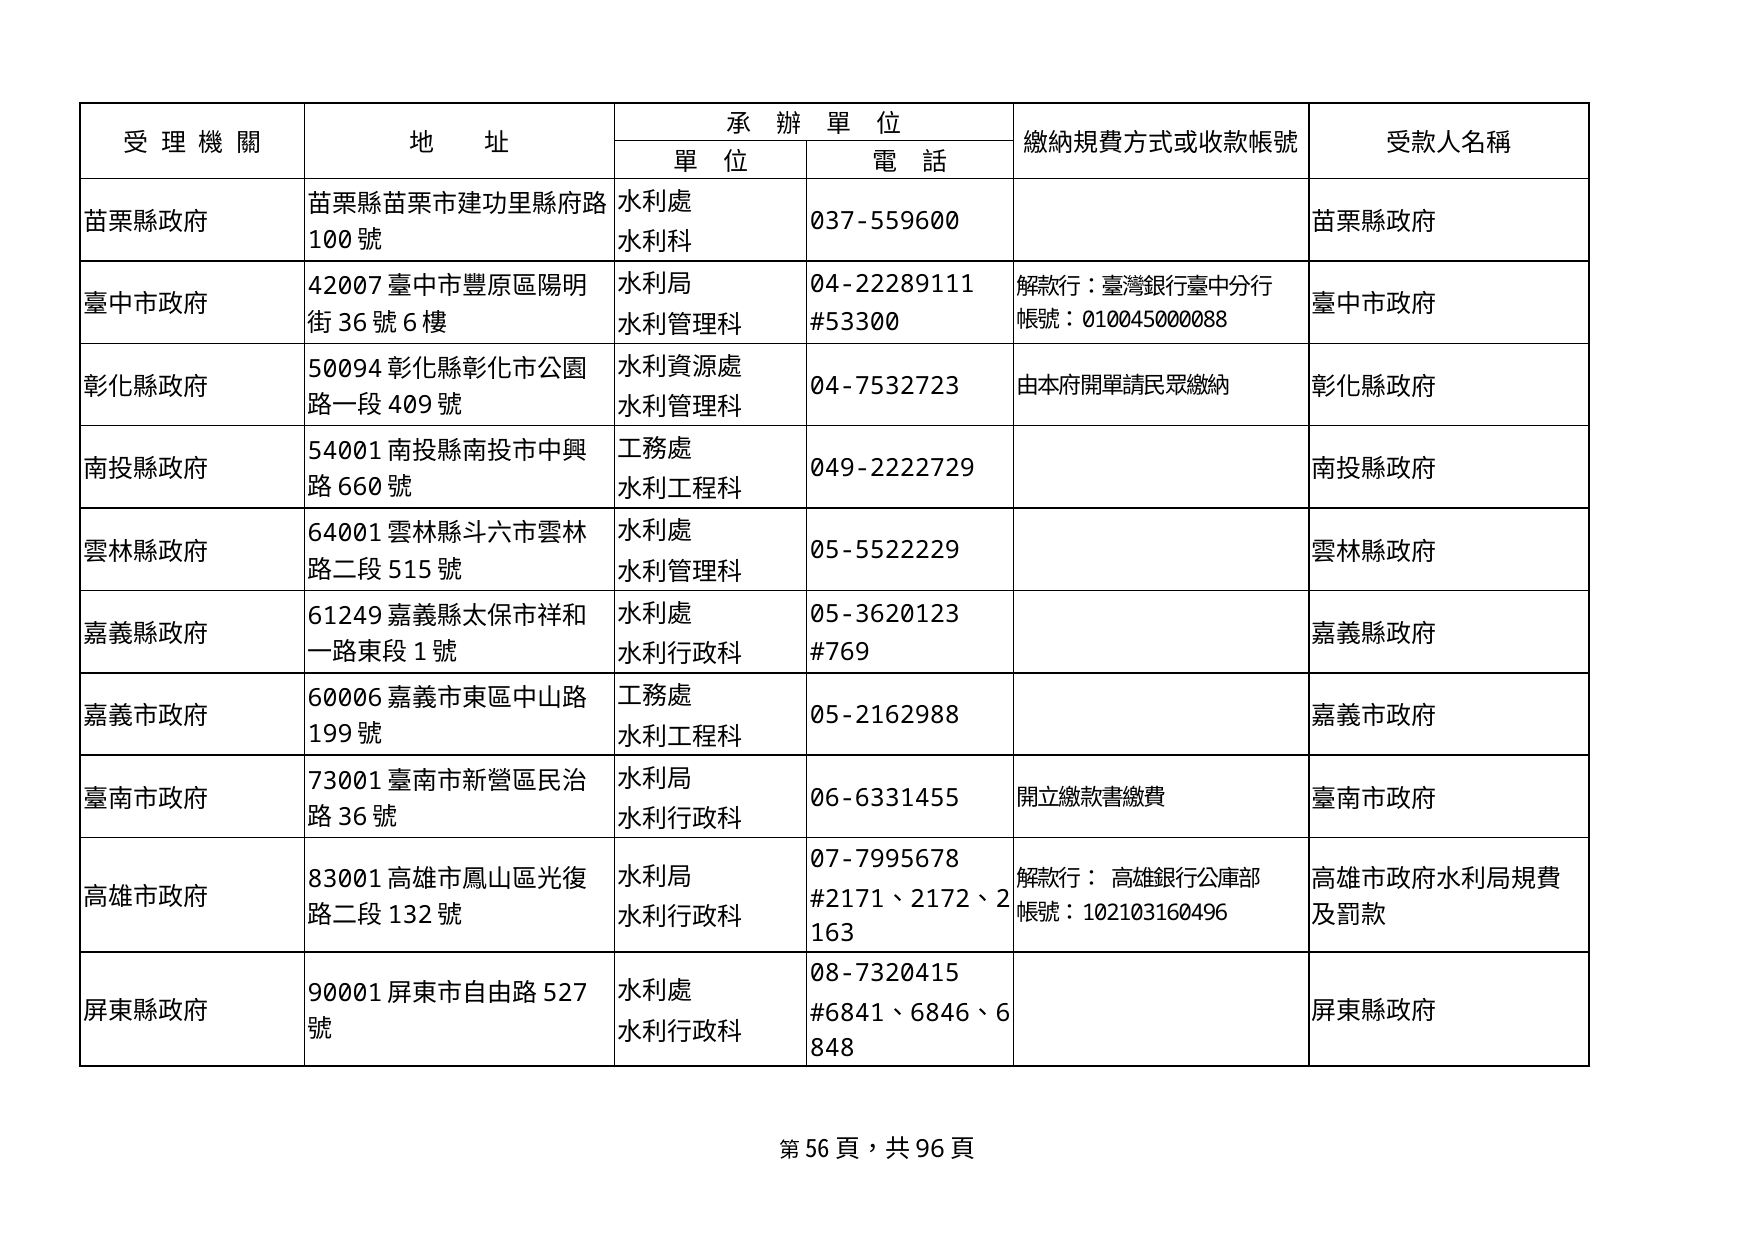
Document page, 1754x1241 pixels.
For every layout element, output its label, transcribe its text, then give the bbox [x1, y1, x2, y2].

table_cell 水利處 水利行政科 [615, 591, 806, 672]
table_cell 60006嘉義市東區中山路199號 [305, 674, 614, 754]
table_cell 08-7320415 #6841、6846、6848 [807, 953, 1013, 1065]
table_cell 解款行： 高雄銀行公庫部 帳號：102103160496 [1014, 838, 1308, 951]
table_cell 水利資源處 水利管理科 [615, 344, 806, 425]
table_header 受款人名稱 [1310, 104, 1588, 178]
table_cell 苗栗縣苗栗市建功里縣府路100號 [305, 179, 614, 260]
table_header 承 辦 單 位 [615, 104, 1013, 140]
table_cell 嘉義縣政府 [1310, 591, 1588, 672]
table_cell 嘉義市政府 [81, 674, 304, 754]
table_cell 06-6331455 [807, 756, 1013, 837]
table_cell 水利局 水利管理科 [615, 262, 806, 342]
table_header 繳納規費方式或收款帳號 [1014, 104, 1308, 178]
table_cell 彰化縣政府 [1310, 344, 1588, 425]
table_cell 水利局 水利行政科 [615, 756, 806, 837]
table_cell 苗栗縣政府 [81, 179, 304, 260]
table_cell 水利局 水利行政科 [615, 838, 806, 951]
table_cell 解款行：臺灣銀行臺中分行 帳號：010045000088 [1014, 262, 1308, 342]
table_cell 單 位 [615, 141, 806, 178]
table_cell 90001屏東市自由路527號 [305, 953, 614, 1065]
table_cell 臺南市政府 [81, 756, 304, 837]
table_cell 臺中市政府 [81, 262, 304, 342]
table_cell 05-3620123 #769 [807, 591, 1013, 672]
table_cell 嘉義縣政府 [81, 591, 304, 672]
table_cell 屏東縣政府 [1310, 953, 1588, 1065]
table_cell 開立繳款書繳費 [1014, 756, 1308, 837]
table_cell 049-2222729 [807, 426, 1013, 507]
table_cell 037-559600 [807, 179, 1013, 260]
table_cell 07-7995678 #2171、2172、2163 [807, 838, 1013, 951]
table_cell 04-22289111 #53300 [807, 262, 1013, 342]
table_cell 屏東縣政府 [81, 953, 304, 1065]
table_header 地 址 [305, 104, 614, 178]
table_cell 高雄市政府 [81, 838, 304, 951]
table_cell [1014, 591, 1308, 672]
table_cell 苗栗縣政府 [1310, 179, 1588, 260]
table_cell 臺南市政府 [1310, 756, 1588, 837]
table_cell 南投縣政府 [1310, 426, 1588, 507]
table_cell 61249嘉義縣太保市祥和一路東段1號 [305, 591, 614, 672]
table_cell 由本府開單請民眾繳納 [1014, 344, 1308, 425]
table_cell 水利處 水利科 [615, 179, 806, 260]
table_cell 工務處 水利工程科 [615, 426, 806, 507]
table_cell 水利處 水利行政科 [615, 953, 806, 1065]
table_cell 水利處 水利管理科 [615, 509, 806, 589]
table_header 受 理 機 關 [81, 104, 304, 178]
table_cell 54001南投縣南投市中興路660號 [305, 426, 614, 507]
table_cell 南投縣政府 [81, 426, 304, 507]
table_cell 彰化縣政府 [81, 344, 304, 425]
table_cell 50094彰化縣彰化市公園路一段409號 [305, 344, 614, 425]
table_cell 05-2162988 [807, 674, 1013, 754]
table_cell 64001雲林縣斗六市雲林路二段515號 [305, 509, 614, 589]
table_cell 電 話 [807, 141, 1013, 178]
table_cell 雲林縣政府 [81, 509, 304, 589]
table_cell 73001臺南市新營區民治路36號 [305, 756, 614, 837]
table_cell 臺中市政府 [1310, 262, 1588, 342]
table_cell 嘉義市政府 [1310, 674, 1588, 754]
table_cell [1014, 509, 1308, 589]
table_cell 雲林縣政府 [1310, 509, 1588, 589]
table_cell 工務處 水利工程科 [615, 674, 806, 754]
table_cell 42007臺中市豐原區陽明街36號6樓 [305, 262, 614, 342]
table_cell 05-5522229 [807, 509, 1013, 589]
table_cell [1014, 179, 1308, 260]
table_cell [1014, 426, 1308, 507]
table_cell 83001高雄市鳳山區光復路二段132號 [305, 838, 614, 951]
table_cell [1014, 953, 1308, 1065]
table_cell [1014, 674, 1308, 754]
table_cell 04-7532723 [807, 344, 1013, 425]
table_cell 高雄市政府水利局規費及罰款 [1310, 838, 1588, 951]
